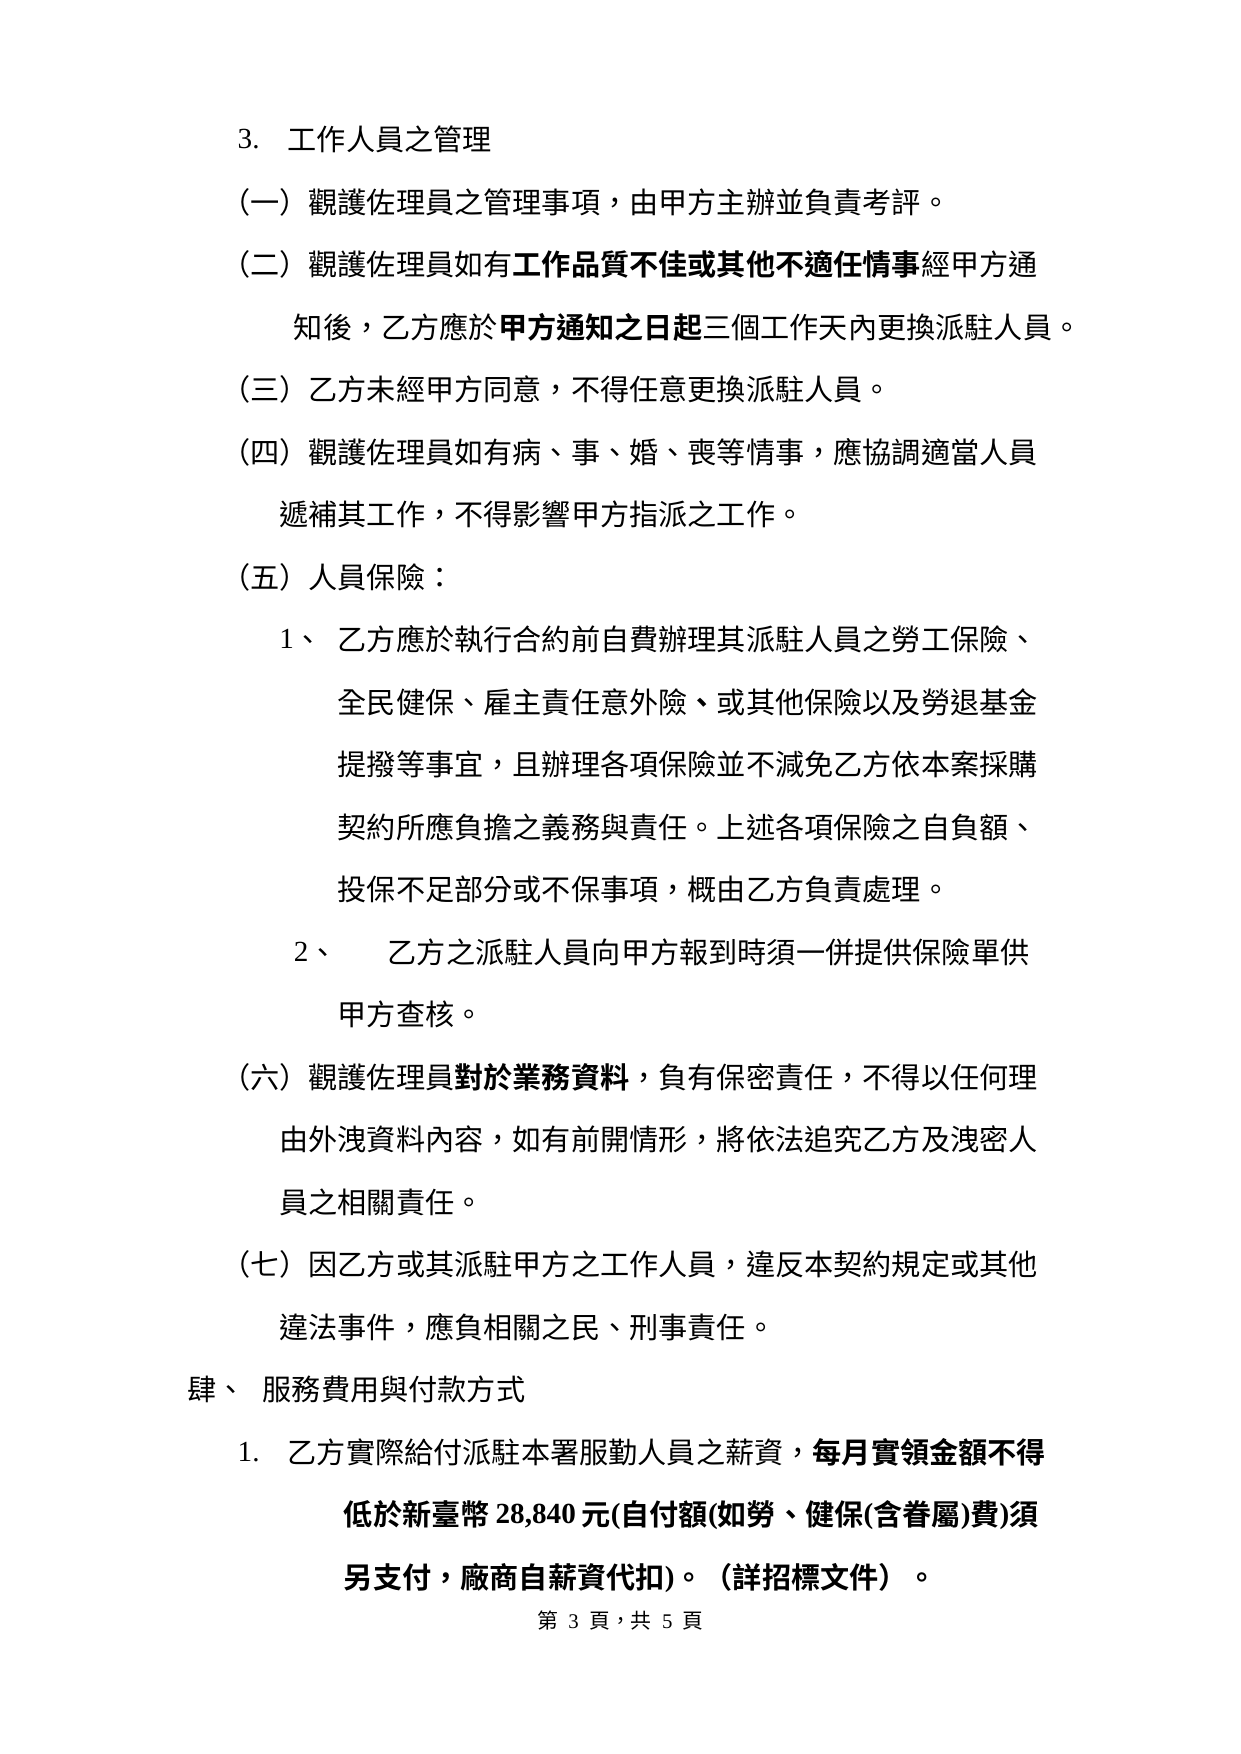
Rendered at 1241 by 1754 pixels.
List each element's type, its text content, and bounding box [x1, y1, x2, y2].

text 2、 乙方之派駐人員向甲方報到時須一併提供保險單供甲方查核。 [294, 909, 1053, 1034]
text （四）觀護佐理員如有病、事、婚、喪等情事，應協調適當人員遞補其工作，不得影響甲方指派之工作。 [221, 409, 1053, 534]
text （七）因乙方或其派駐甲方之工作人員，違反本契約規定或其他違法事件，應負相關之民、刑事責任。 [221, 1221, 1053, 1346]
list 工作人員之管理 [237, 96, 1053, 159]
text （一）觀護佐理員之管理事項，由甲方主辦並負責考評。 [221, 159, 1053, 221]
text 1、 乙方應於執行合約前自費辦理其派駐人員之勞工保險、全民健保、雇主責任意外險、或其他保險以及勞退基金提撥等事宜，且辦理各項保險並不減免乙方依本案採購契約所應負擔之義務與責任。上述各項保險之自負額、投保不足部分或不保事項，概由乙方負責處理。 [279, 596, 1053, 909]
list 服務費用與付款方式 [187, 1346, 1053, 1409]
text （六）觀護佐理員對於業務資料，負有保密責任，不得以任何理由外洩資料內容，如有前開情形，將依法追究乙方及洩密人員之相關責任。 [221, 1034, 1053, 1221]
text （三）乙方未經甲方同意，不得任意更換派駐人員。 [221, 346, 1053, 409]
list 乙方實際給付派駐本署服勤人員之薪資，每月實領金額不得低於新臺幣28,840元(自付額(如勞、健保(含眷屬)費)須另支付，廠商自薪資代扣)。（詳招標文件）。 [237, 1409, 1053, 1596]
text （二）觀護佐理員如有工作品質不佳或其他不適任情事經甲方通知後，乙方應於甲方通知之日起三個工作天內更換派駐人員。 [221, 221, 1053, 346]
text （五）人員保險： [221, 534, 1053, 596]
